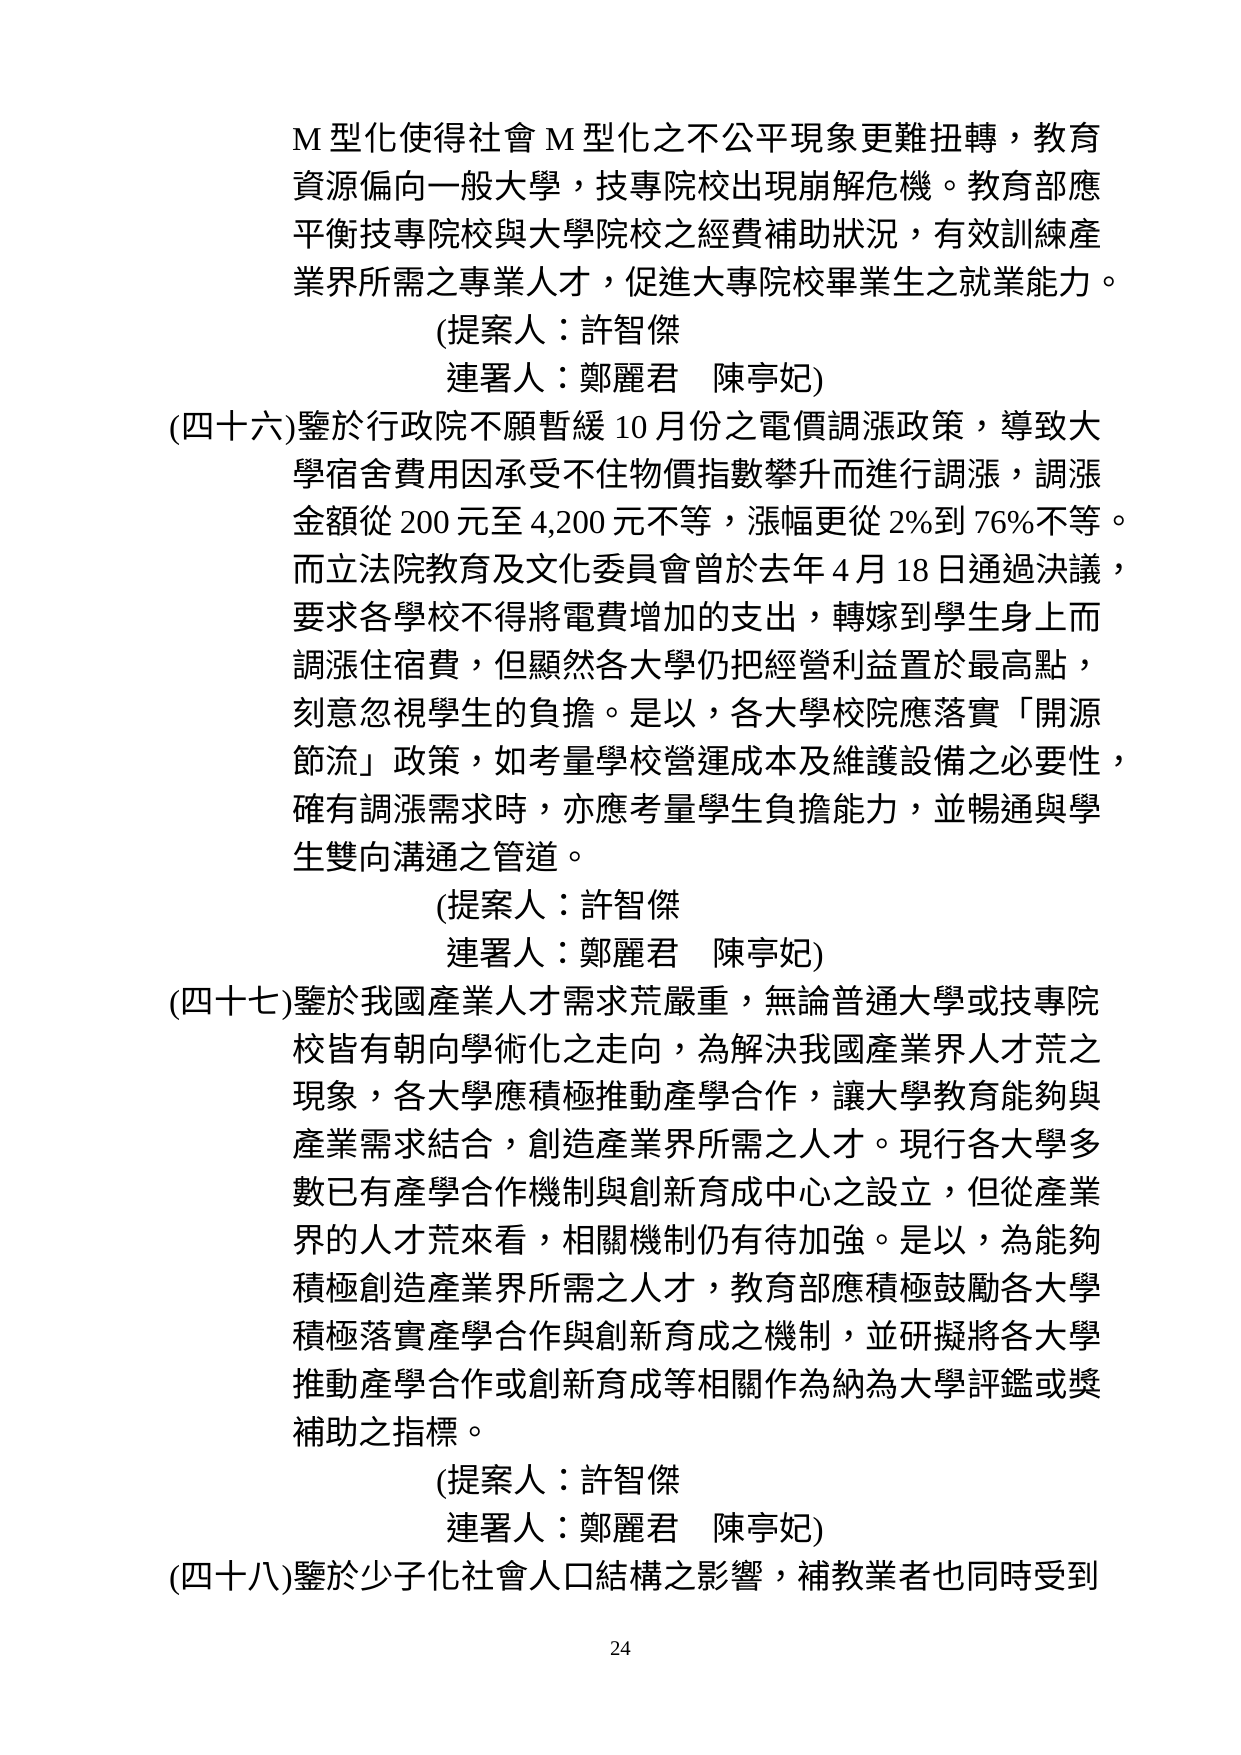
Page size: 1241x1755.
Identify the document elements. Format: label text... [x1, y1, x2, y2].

text (四十五)鑒於審計部統計近10 年高等教育預算，以102年度為例，其中輔助及獎助大學校院預算574 億餘元，占高等教育預算65.92%，輔助及獎助技專校院預算296億餘元，占高等教育預算34.08%，補助高等技職教育預算僅占高等教育經費3 成餘，教育資源存有分配不均情形。再根據立法院預算中心研究之數據統計，技專院校平均每名學生每年享有經費較一般大學生減少7至10萬元，教育M型化使得社會M型化之不公平現象更難扭轉，教育資源偏向一般大學，技專院校出現崩解危機。教育部應平衡技專院校與大學院校之經費補助狀況，有效訓練產業界所需之專業人才，促進大專院校畢業生之就業能力。 [169, 112, 1102, 304]
text (提案人：許智傑 [136, 1454, 1104, 1502]
text (四十八)鑒於少子化社會人口結構之影響，補教業者也同時受到 [169, 1550, 1102, 1598]
text (四十六)鑒於行政院不願暫緩10月份之電價調漲政策，導致大學宿舍費用因承受不住物價指數攀升而進行調漲，調漲金額從200元至4,200元不等，漲幅更從2%到76%不等。而立法院教育及文化委員會曾於去年4月18日通過決議，要求各學校不得將電費增加的支出，轉嫁到學生身上而調漲住宿費，但顯然各大學仍把經營利益置於最高點，刻意忽視學生的負擔。是以，各大學校院應落實「開源節流」政策，如考量學校營運成本及維護設備之必要性，確有調漲需求時，亦應考量學生負擔能力，並暢通與學生雙向溝通之管道。 [169, 400, 1102, 879]
text 連署人：鄭麗君 陳亭妃) [136, 927, 1104, 975]
text (提案人：許智傑 [136, 304, 1104, 352]
text (提案人：許智傑 [136, 879, 1104, 927]
text (四十七)鑒於我國產業人才需求荒嚴重，無論普通大學或技專院校皆有朝向學術化之走向，為解決我國產業界人才荒之現象，各大學應積極推動產學合作，讓大學教育能夠與產業需求結合，創造產業界所需之人才。現行各大學多數已有產學合作機制與創新育成中心之設立，但從產業界的人才荒來看，相關機制仍有待加強。是以，為能夠積極創造產業界所需之人才，教育部應積極鼓勵各大學積極落實產學合作與創新育成之機制，並研擬將各大學推動產學合作或創新育成等相關作為納為大學評鑑或獎補助之指標。 [169, 975, 1102, 1454]
text 連署人：鄭麗君 陳亭妃) [136, 352, 1104, 400]
text 連署人：鄭麗君 陳亭妃) [136, 1502, 1104, 1550]
